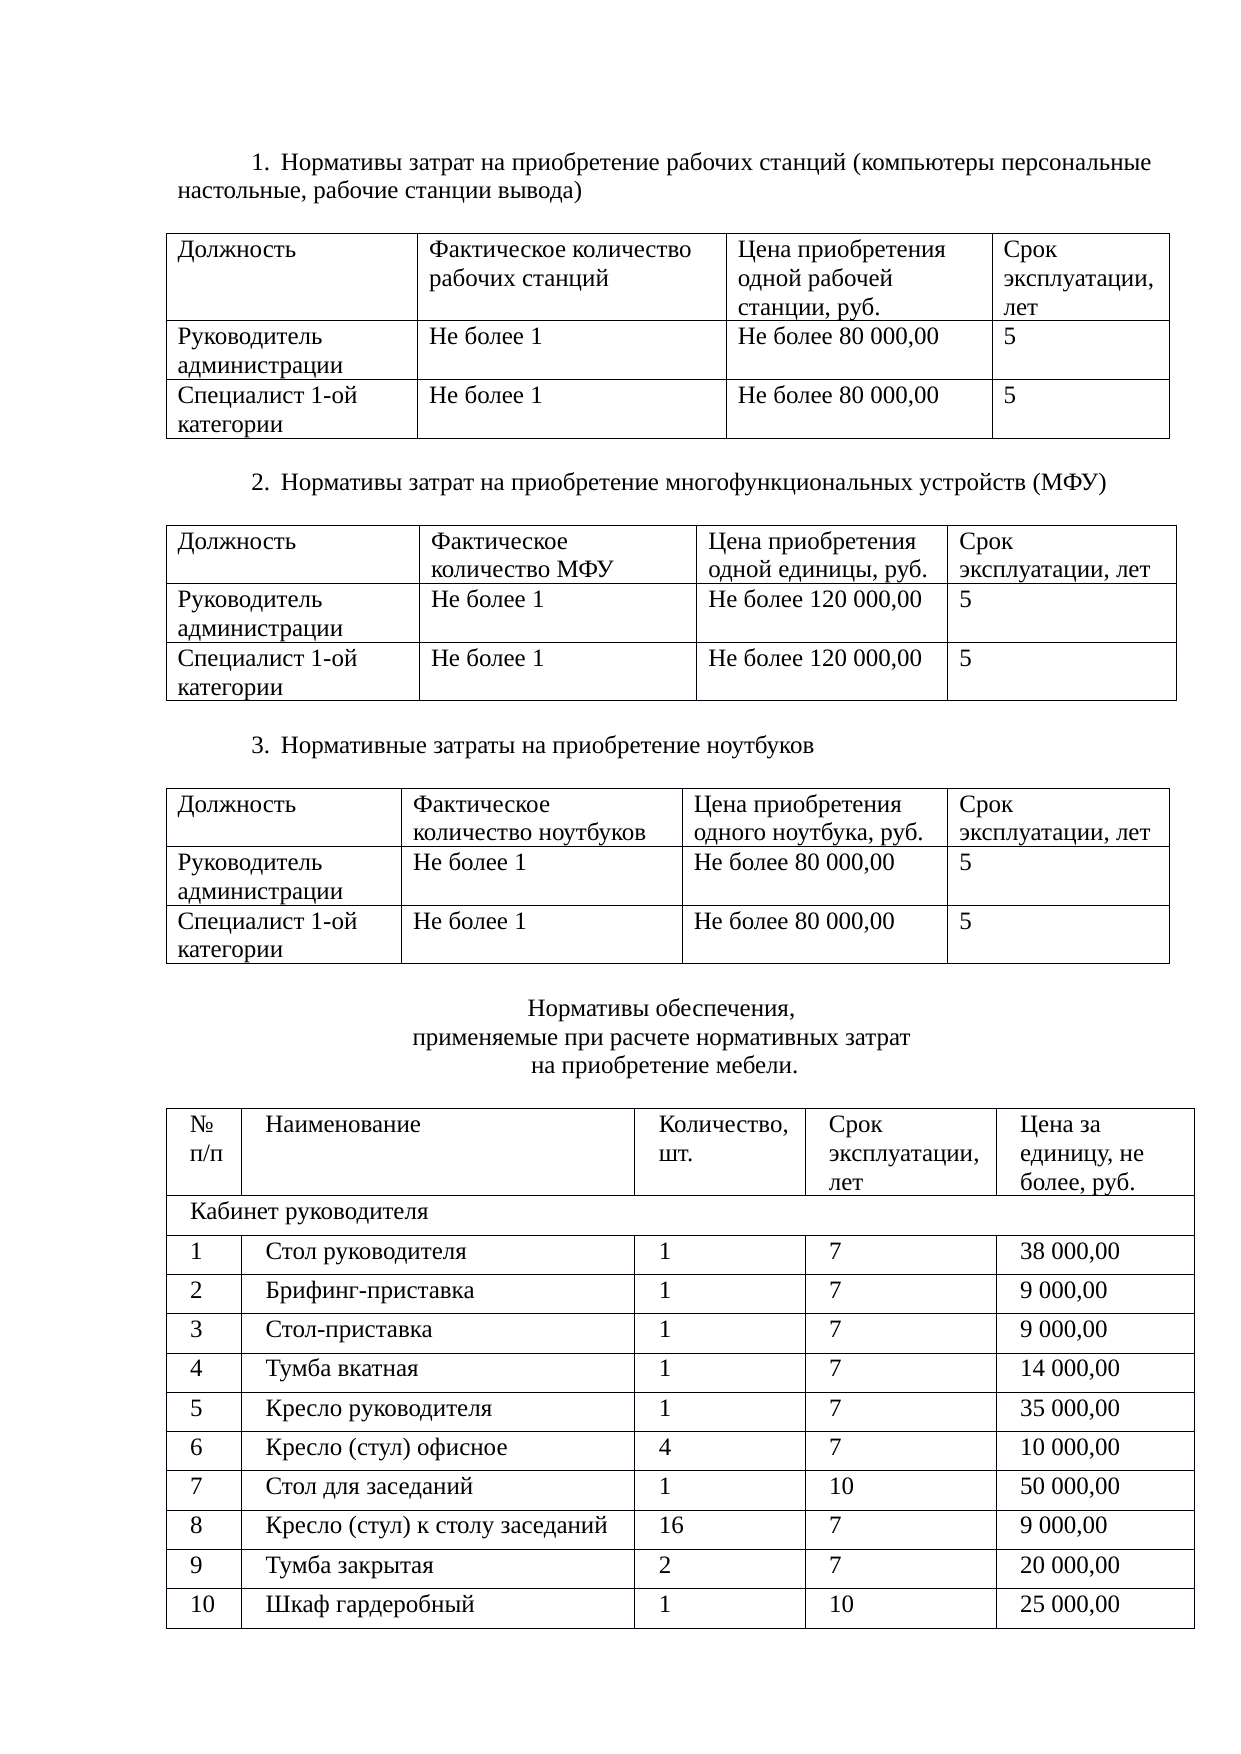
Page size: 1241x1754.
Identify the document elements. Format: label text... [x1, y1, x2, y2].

table_header Должность [167, 526, 419, 583]
table_cell Руководитель администрации [167, 321, 417, 379]
table_cell 7 [806, 1354, 996, 1392]
table_cell Кабинет руководителя [167, 1196, 1194, 1235]
table_cell Стол-приставка [242, 1314, 634, 1352]
table_cell Стол руководителя [242, 1236, 634, 1274]
table_cell Не более 80 000,00 [727, 380, 992, 437]
table_cell 4 [635, 1432, 805, 1470]
table_cell 1 [635, 1314, 805, 1352]
table_cell 1 [635, 1354, 805, 1392]
table_cell 1 [167, 1236, 241, 1274]
table_header Цена приобретения одного ноутбука, руб. [683, 789, 947, 846]
table_header Срок эксплуатации, лет [948, 526, 1176, 583]
table_header Срок эксплуатации, лет [993, 234, 1169, 320]
table_cell 6 [167, 1432, 241, 1470]
table_cell 7 [806, 1432, 996, 1470]
table_cell 10 [167, 1589, 241, 1627]
table_cell Брифинг-приставка [242, 1275, 634, 1313]
table_header Фактическое количество ноутбуков [402, 789, 682, 846]
table_cell 9 000,00 [997, 1275, 1194, 1313]
table_header Срок эксплуатации, лет [806, 1109, 996, 1195]
table_cell Не более 120 000,00 [697, 584, 947, 642]
table_cell Тумба закрытая [242, 1550, 634, 1588]
table_cell Не более 80 000,00 [683, 847, 947, 905]
table_cell Специалист 1-ой категории [167, 380, 417, 437]
table_cell Специалист 1-ой категории [167, 643, 419, 700]
table_cell 5 [993, 380, 1169, 437]
table_cell Не более 1 [402, 847, 682, 905]
table_cell Стол для заседаний [242, 1471, 634, 1509]
table_header Цена приобретения одной единицы, руб. [697, 526, 947, 583]
table_header Наименование [242, 1109, 634, 1195]
table_cell 1 [635, 1393, 805, 1431]
table_cell Не более 1 [420, 584, 696, 642]
table_cell 8 [167, 1511, 241, 1549]
table_cell 2 [635, 1550, 805, 1588]
list Нормативные затраты на приобретение ноутбуков [177, 730, 1152, 759]
table_cell 7 [806, 1393, 996, 1431]
table_cell 10 [806, 1471, 996, 1509]
table_cell 7 [806, 1314, 996, 1352]
table_cell 1 [635, 1471, 805, 1509]
table_header Срок эксплуатации, лет [948, 789, 1169, 846]
table_cell Не более 80 000,00 [683, 906, 947, 963]
table_cell 9 000,00 [997, 1511, 1194, 1549]
table_cell 5 [167, 1393, 241, 1431]
text Нормативы обеспечения, [177, 993, 1152, 1022]
table_cell Не более 120 000,00 [697, 643, 947, 700]
table_cell 5 [948, 643, 1176, 700]
list Нормативы затрат на приобретение рабочих станций (компьютеры персональные настольные, рабочие станции вывода) [177, 147, 1152, 204]
table_header Фактическое количество МФУ [420, 526, 696, 583]
table_cell 35 000,00 [997, 1393, 1194, 1431]
table_cell 5 [948, 906, 1169, 963]
table_cell Не более 1 [418, 321, 726, 379]
table_cell Руководитель администрации [167, 847, 401, 905]
table_cell Не более 80 000,00 [727, 321, 992, 379]
table_cell 7 [167, 1471, 241, 1509]
table_cell 20 000,00 [997, 1550, 1194, 1588]
table_cell 5 [993, 321, 1169, 379]
table_cell 16 [635, 1511, 805, 1549]
table_cell 1 [635, 1236, 805, 1274]
table_cell 5 [948, 847, 1169, 905]
list Нормативы затрат на приобретение многофункциональных устройств (МФУ) [177, 467, 1152, 496]
table_cell 1 [635, 1275, 805, 1313]
table_cell Руководитель администрации [167, 584, 419, 642]
table_cell Шкаф гардеробный [242, 1589, 634, 1627]
table_cell 4 [167, 1354, 241, 1392]
text применяемые при расчете нормативных затрат [177, 1022, 1152, 1051]
table_cell 7 [806, 1275, 996, 1313]
table_cell 50 000,00 [997, 1471, 1194, 1509]
text на приобретение мебели. [177, 1051, 1152, 1079]
table_header № п/п [167, 1109, 241, 1195]
table_cell Кресло руководителя [242, 1393, 634, 1431]
table_cell 10 000,00 [997, 1432, 1194, 1470]
table_header Должность [167, 234, 417, 320]
table_cell Кресло (стул) офисное [242, 1432, 634, 1470]
table_cell Не более 1 [418, 380, 726, 437]
table_cell 5 [948, 584, 1176, 642]
table_cell 25 000,00 [997, 1589, 1194, 1627]
table_header Цена приобретения одной рабочей станции, руб. [727, 234, 992, 320]
table_cell 9 000,00 [997, 1314, 1194, 1352]
table_header Цена за единицу, не более, руб. [997, 1109, 1194, 1195]
table_header Должность [167, 789, 401, 846]
table_cell 7 [806, 1236, 996, 1274]
table_cell Тумба вкатная [242, 1354, 634, 1392]
table_cell 7 [806, 1511, 996, 1549]
table_cell 7 [806, 1550, 996, 1588]
table_cell 14 000,00 [997, 1354, 1194, 1392]
table_cell 2 [167, 1275, 241, 1313]
table_cell 1 [635, 1589, 805, 1627]
table_cell Не более 1 [402, 906, 682, 963]
table_cell 10 [806, 1589, 996, 1627]
table_cell Не более 1 [420, 643, 696, 700]
table_cell Специалист 1-ой категории [167, 906, 401, 963]
table_cell 9 [167, 1550, 241, 1588]
table_header Количество, шт. [635, 1109, 805, 1195]
table_header Фактическое количество рабочих станций [418, 234, 726, 320]
table_cell 3 [167, 1314, 241, 1352]
table_cell 38 000,00 [997, 1236, 1194, 1274]
table_cell Кресло (стул) к столу заседаний [242, 1511, 634, 1549]
